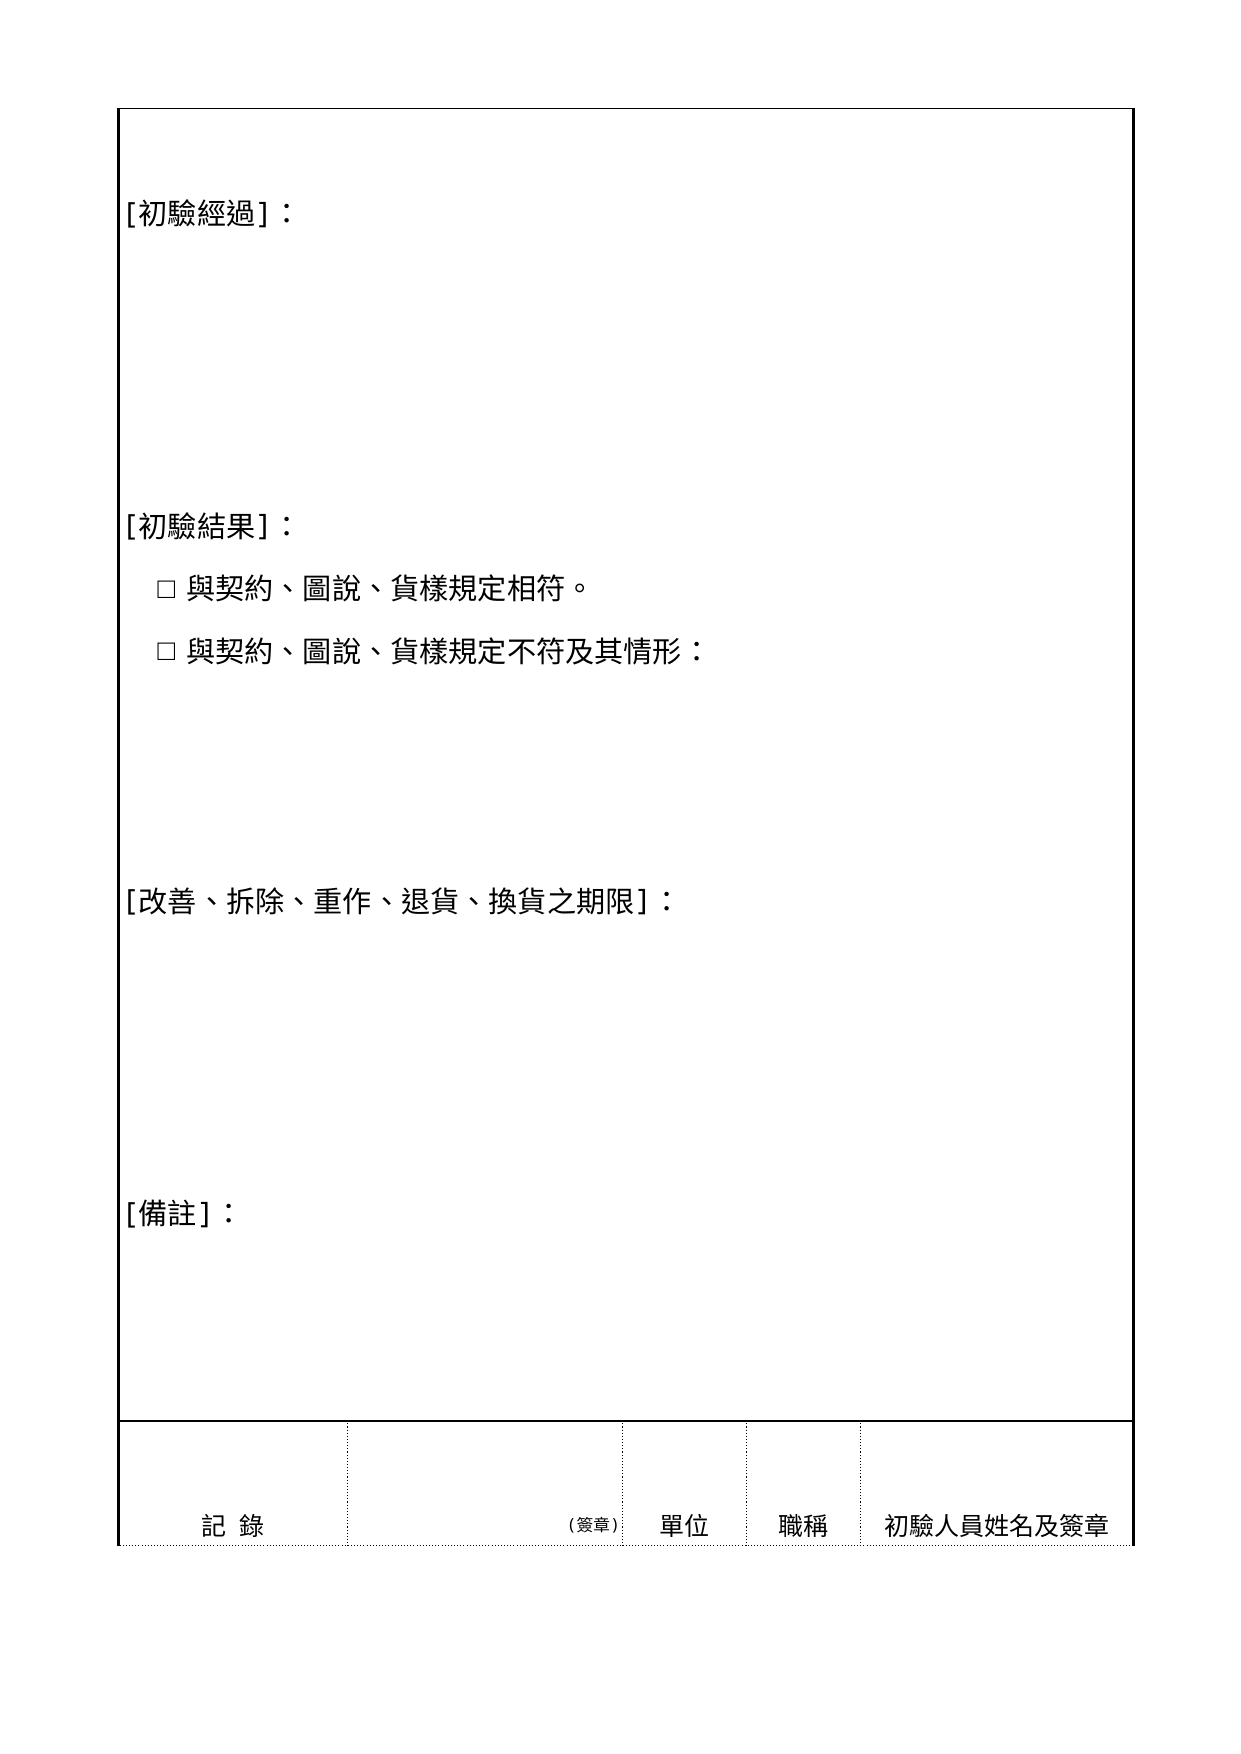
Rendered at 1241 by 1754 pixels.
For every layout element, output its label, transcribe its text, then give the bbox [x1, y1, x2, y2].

table_cell 初驗人員姓名及簽章 [860, 1422, 1132, 1545]
table_cell 記 錄 [120, 1422, 347, 1545]
table_cell (簽章) [348, 1422, 623, 1545]
table_cell 單位 [623, 1422, 746, 1545]
table_cell [初驗經過]： [初驗結果]： 與契約、圖說、貨樣規定相符。 與契約、圖說、貨樣規定不符及其情形： [改善、拆除、重作、退貨、換貨之期限]： [備註]： [120, 109, 1132, 1420]
table_cell 職稱 [746, 1422, 860, 1545]
